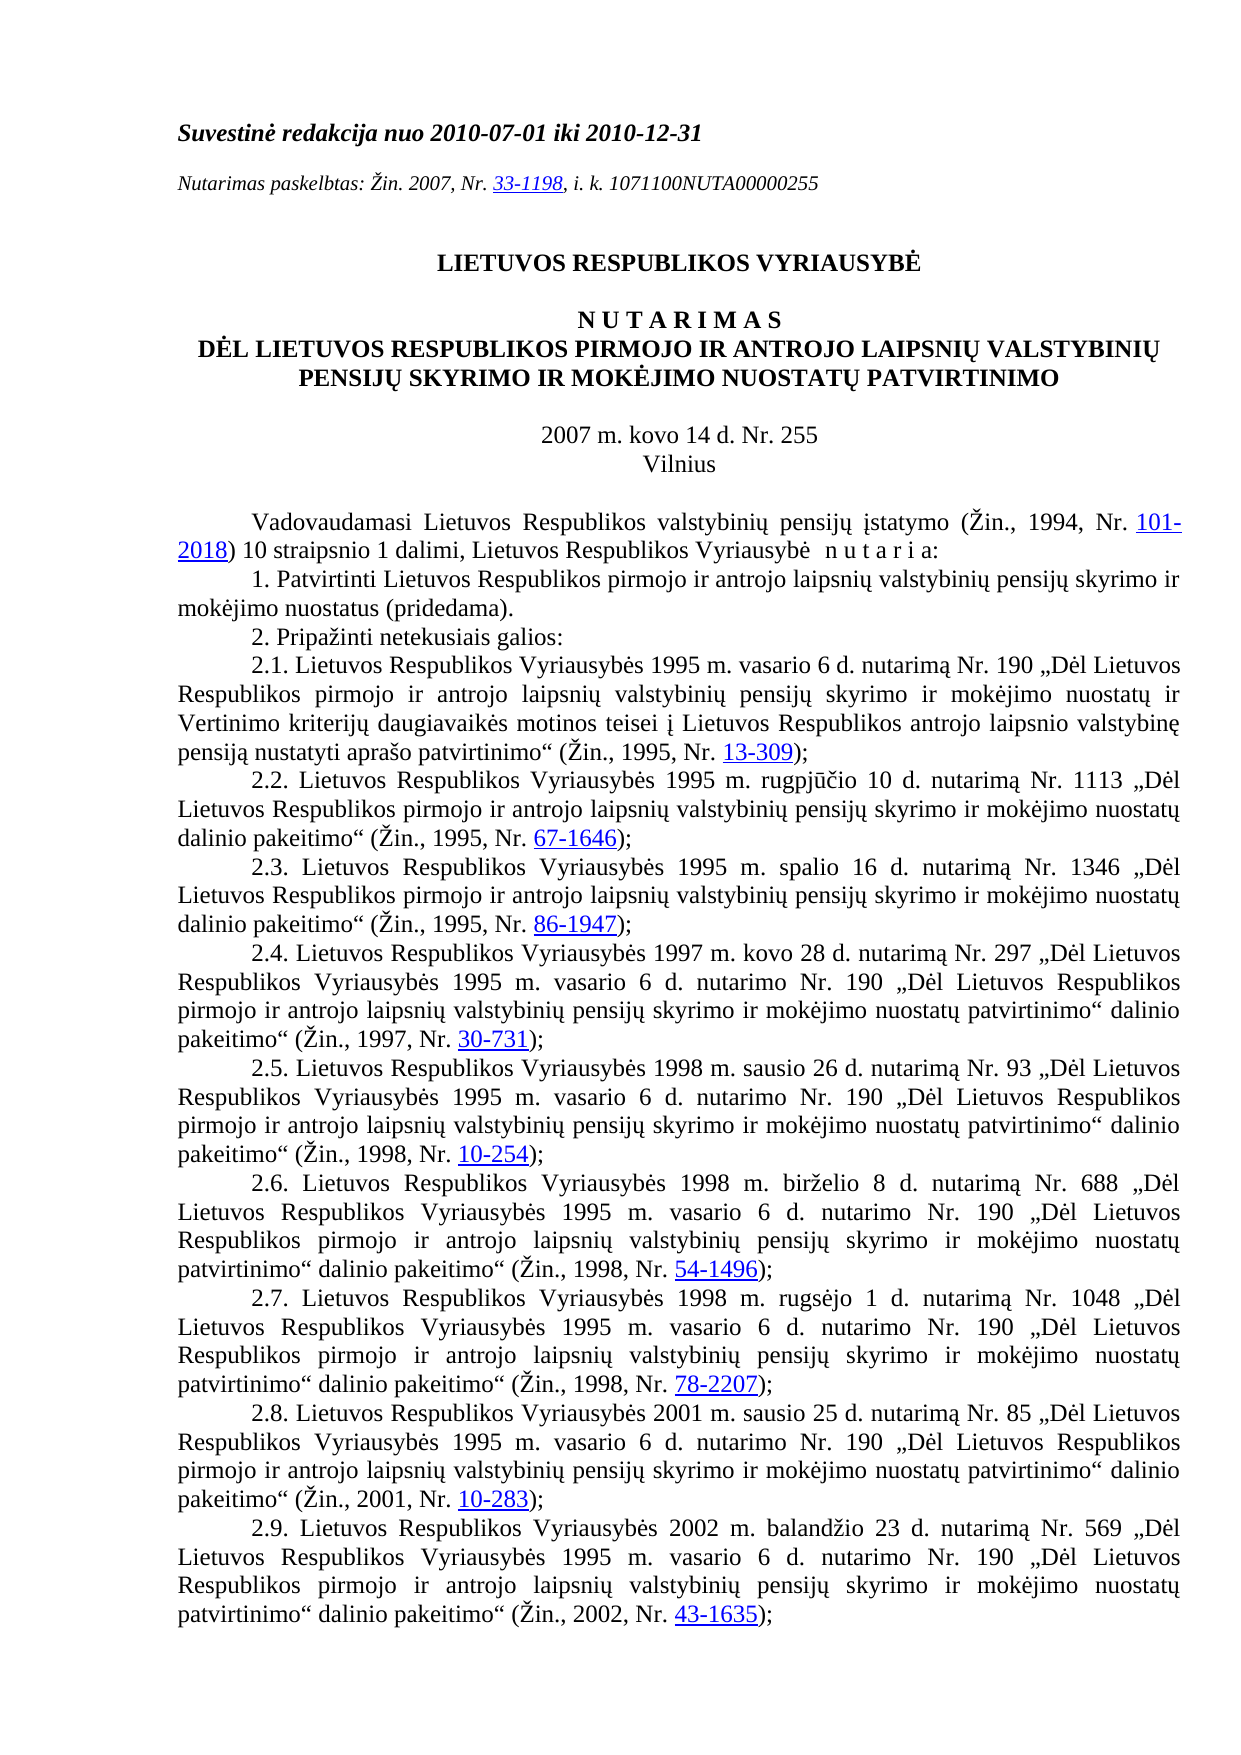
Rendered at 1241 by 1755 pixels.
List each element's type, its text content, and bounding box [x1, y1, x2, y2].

text 2.6. Lietuvos Respublikos Vyriausybės 1998 m. birželio 8 d. nutarimą Nr. 688 „Dėl Lietuvos Respublikos Vyriausybės 1995 m. vasario 6 d. nutarimo Nr. 190 „Dėl Lietuvos Respublikos pirmojo ir antrojo laipsnių valstybinių pensijų skyrimo ir mokėjimo nuostatų patvirtinimo“ dalinio pakeitimo“ (Žin., 1998, Nr. 54-1496); [177, 1168, 1181, 1283]
text Vadovaudamasi Lietuvos Respublikos valstybinių pensijų įstatymo (Žin., 1994, Nr. 101-2018) 10 straipsnio 1 dalimi, Lietuvos Respublikos Vyriausybė nutaria: [177, 507, 1181, 564]
text 2. Pripažinti netekusiais galios: [177, 622, 1181, 650]
text 1. Patvirtinti Lietuvos Respublikos pirmojo ir antrojo laipsnių valstybinių pensijų skyrimo ir mokėjimo nuostatus (pridedama). [177, 564, 1181, 622]
text Vilnius [177, 449, 1181, 478]
text 2.1. Lietuvos Respublikos Vyriausybės 1995 m. vasario 6 d. nutarimą Nr. 190 „Dėl Lietuvos Respublikos pirmojo ir antrojo laipsnių valstybinių pensijų skyrimo ir mokėjimo nuostatų ir Vertinimo kriterijų daugiavaikės motinos teisei į Lietuvos Respublikos antrojo laipsnio valstybinę pensiją nustatyti aprašo patvirtinimo“ (Žin., 1995, Nr. 13-309); [177, 650, 1181, 765]
text N U T A R I M A S [177, 305, 1181, 334]
text 2.2. Lietuvos Respublikos Vyriausybės 1995 m. rugpjūčio 10 d. nutarimą Nr. 1113 „Dėl Lietuvos Respublikos pirmojo ir antrojo laipsnių valstybinių pensijų skyrimo ir mokėjimo nuostatų dalinio pakeitimo“ (Žin., 1995, Nr. 67-1646); [177, 765, 1181, 852]
text 2.8. Lietuvos Respublikos Vyriausybės 2001 m. sausio 25 d. nutarimą Nr. 85 „Dėl Lietuvos Respublikos Vyriausybės 1995 m. vasario 6 d. nutarimo Nr. 190 „Dėl Lietuvos Respublikos pirmojo ir antrojo laipsnių valstybinių pensijų skyrimo ir mokėjimo nuostatų patvirtinimo“ dalinio pakeitimo“ (Žin., 2001, Nr. 10-283); [177, 1398, 1181, 1513]
text 2.7. Lietuvos Respublikos Vyriausybės 1998 m. rugsėjo 1 d. nutarimą Nr. 1048 „Dėl Lietuvos Respublikos Vyriausybės 1995 m. vasario 6 d. nutarimo Nr. 190 „Dėl Lietuvos Respublikos pirmojo ir antrojo laipsnių valstybinių pensijų skyrimo ir mokėjimo nuostatų patvirtinimo“ dalinio pakeitimo“ (Žin., 1998, Nr. 78-2207); [177, 1283, 1181, 1398]
text Nutarimas paskelbtas: Žin. 2007, Nr. 33-1198, i. k. 1071100NUTA00000255 [177, 171, 1181, 195]
text 2.4. Lietuvos Respublikos Vyriausybės 1997 m. kovo 28 d. nutarimą Nr. 297 „Dėl Lietuvos Respublikos Vyriausybės 1995 m. vasario 6 d. nutarimo Nr. 190 „Dėl Lietuvos Respublikos pirmojo ir antrojo laipsnių valstybinių pensijų skyrimo ir mokėjimo nuostatų patvirtinimo“ dalinio pakeitimo“ (Žin., 1997, Nr. 30-731); [177, 938, 1181, 1053]
text DĖL LIETUVOS RESPUBLIKOS PIRMOJO IR ANTROJO LAIPSNIŲ VALSTYBINIŲ PENSIJŲ SKYRIMO IR MOKĖJIMO NUOSTATŲ PATVIRTINIMO [177, 334, 1181, 392]
text 2007 m. kovo 14 d. Nr. 255 [177, 420, 1181, 449]
text LIETUVOS RESPUBLIKOS VYRIAUSYBĖ [177, 248, 1181, 277]
text 2.9. Lietuvos Respublikos Vyriausybės 2002 m. balandžio 23 d. nutarimą Nr. 569 „Dėl Lietuvos Respublikos Vyriausybės 1995 m. vasario 6 d. nutarimo Nr. 190 „Dėl Lietuvos Respublikos pirmojo ir antrojo laipsnių valstybinių pensijų skyrimo ir mokėjimo nuostatų patvirtinimo“ dalinio pakeitimo“ (Žin., 2002, Nr. 43-1635); [177, 1513, 1181, 1628]
text 2.5. Lietuvos Respublikos Vyriausybės 1998 m. sausio 26 d. nutarimą Nr. 93 „Dėl Lietuvos Respublikos Vyriausybės 1995 m. vasario 6 d. nutarimo Nr. 190 „Dėl Lietuvos Respublikos pirmojo ir antrojo laipsnių valstybinių pensijų skyrimo ir mokėjimo nuostatų patvirtinimo“ dalinio pakeitimo“ (Žin., 1998, Nr. 10-254); [177, 1053, 1181, 1168]
text Suvestinė redakcija nuo 2010-07-01 iki 2010-12-31 [177, 118, 1181, 147]
text 2.3. Lietuvos Respublikos Vyriausybės 1995 m. spalio 16 d. nutarimą Nr. 1346 „Dėl Lietuvos Respublikos pirmojo ir antrojo laipsnių valstybinių pensijų skyrimo ir mokėjimo nuostatų dalinio pakeitimo“ (Žin., 1995, Nr. 86-1947); [177, 852, 1181, 938]
